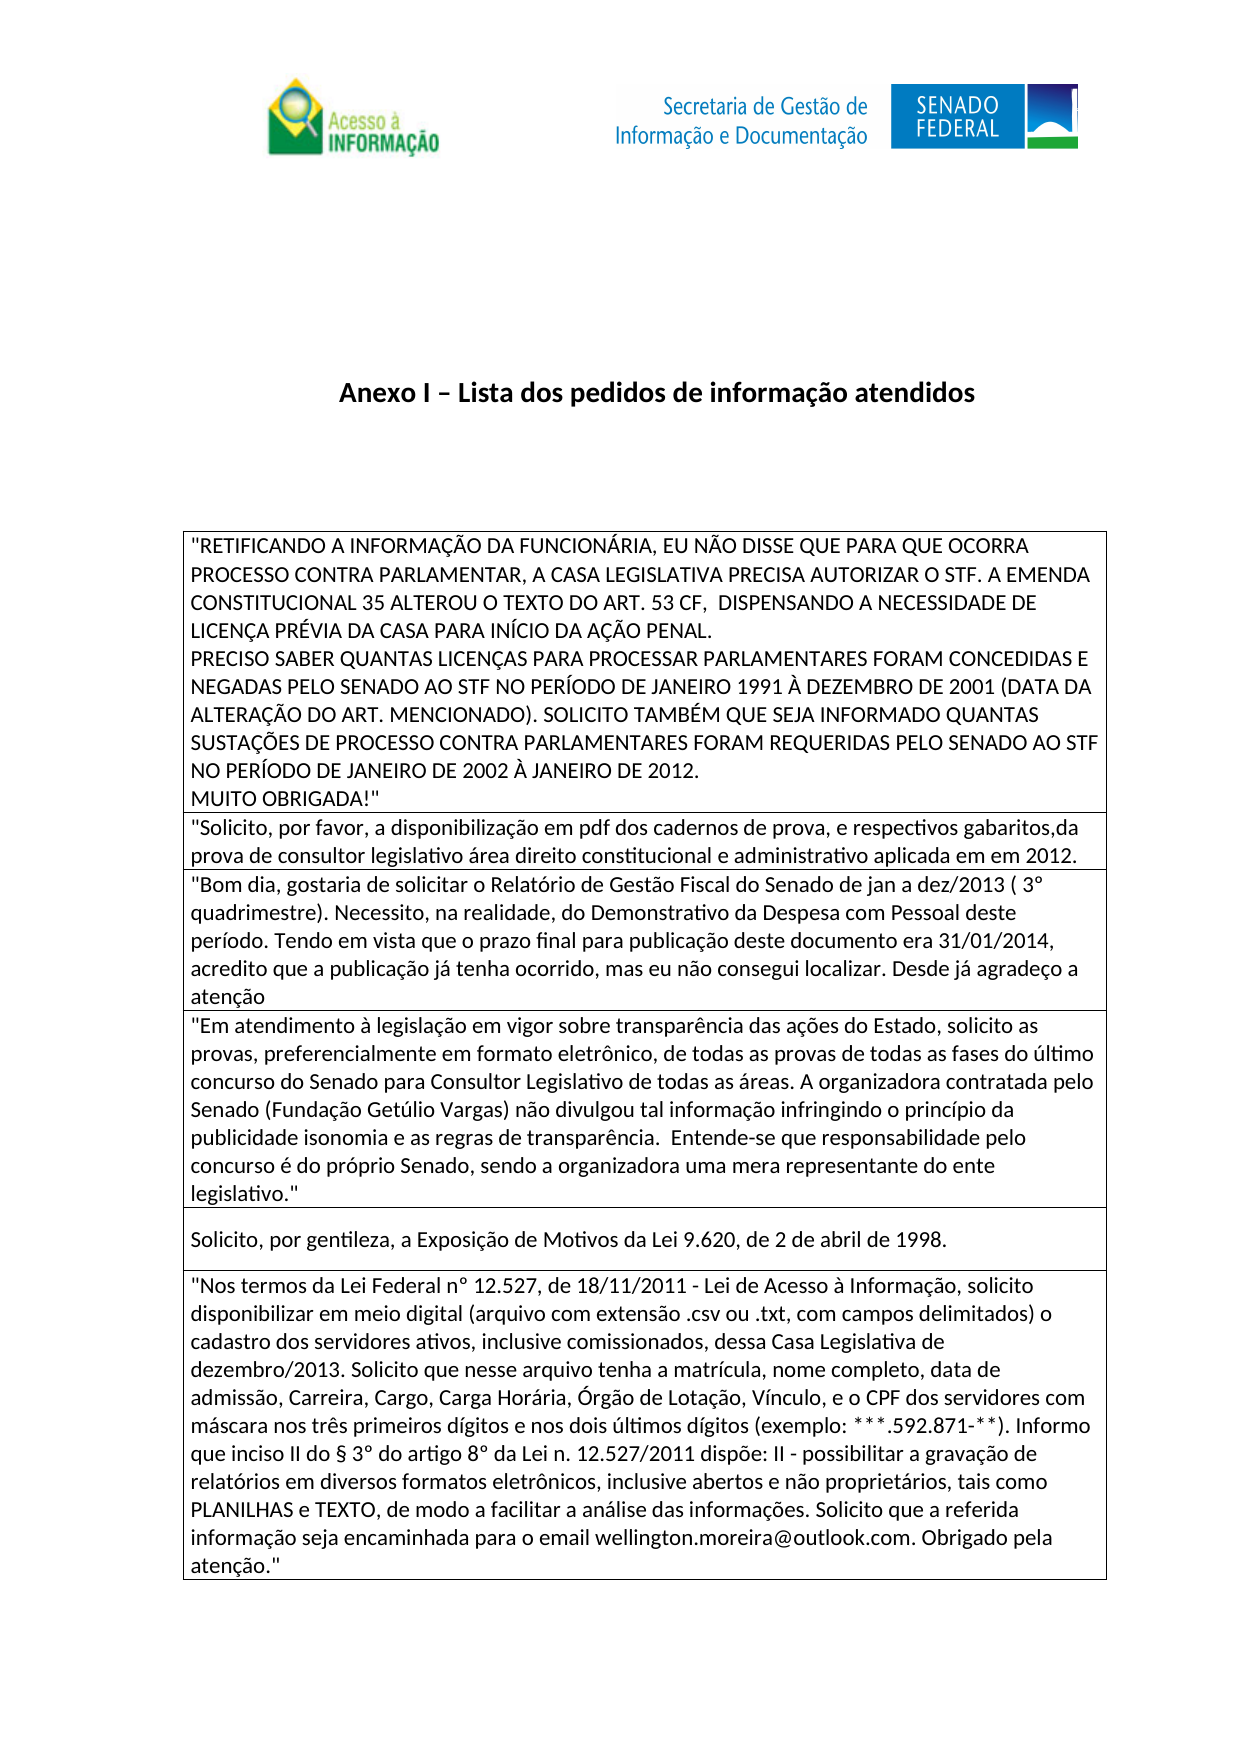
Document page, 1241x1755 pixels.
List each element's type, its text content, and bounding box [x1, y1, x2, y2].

table_cell "Solicito, por favor, a disponibilização em pdf dos cadernos de prova, e respectivos gabaritos,da prova de consultor legislativo área direito constitucional e administrativo aplicada em em 2012. [184, 813, 1106, 869]
table_cell "Bom dia, gostaria de solicitar o Relatório de Gestão Fiscal do Senado de jan a dez/2013 ( 3º quadrimestre). Necessito, na realidade, do Demonstrativo da Despesa com Pessoal deste período. Tendo em vista que o prazo final para publicação deste documento era 31/01/2014, acredito que a publicação já tenha ocorrido, mas eu não consegui localizar. Desde já agradeço a atenção [184, 870, 1106, 1010]
table_cell "Nos termos da Lei Federal nº 12.527, de 18/11/2011 - Lei de Acesso à Informação, solicito disponibilizar em meio digital (arquivo com extensão .csv ou .txt, com campos delimitados) o cadastro dos servidores ativos, inclusive comissionados, dessa Casa Legislativa de dezembro/2013. Solicito que nesse arquivo tenha a matrícula, nome completo, data de admissão, Carreira, Cargo, Carga Horária, Órgão de Lotação, Vínculo, e o CPF dos servidores com máscara nos três primeiros dígitos e nos dois últimos dígitos (exemplo: ***.592.871-**). Informo que inciso II do § 3º do artigo 8º da Lei n. 12.527/2011 dispõe: II - possibilitar a gravação de relatórios em diversos formatos eletrônicos, inclusive abertos e não proprietários, tais como PLANILHAS e TEXTO, de modo a facilitar a análise das informações. Solicito que a referida informação seja encaminhada para o email wellington.moreira@outlook.com. Obrigado pela atenção." [184, 1271, 1106, 1579]
table_header "RETIFICANDO A INFORMAÇÃO DA FUNCIONÁRIA, EU NÃO DISSE QUE PARA QUE OCORRA PROCESSO CONTRA PARLAMENTAR, A CASA LEGISLATIVA PRECISA AUTORIZAR O STF. A EMENDA CONSTITUCIONAL 35 ALTEROU O TEXTO DO ART. 53 CF, DISPENSANDO A NECESSIDADE DE LICENÇA PRÉVIA DA CASA PARA INÍCIO DA AÇÃO PENAL. PRECISO SABER QUANTAS LICENÇAS PARA PROCESSAR PARLAMENTARES FORAM CONCEDIDAS E NEGADAS PELO SENADO AO STF NO PERÍODO DE JANEIRO 1991 À DEZEMBRO DE 2001 (DATA DA ALTERAÇÃO DO ART. MENCIONADO). SOLICITO TAMBÉM QUE SEJA INFORMADO QUANTAS SUSTAÇÕES DE PROCESSO CONTRA PARLAMENTARES FORAM REQUERIDAS PELO SENADO AO STF NO PERÍODO DE JANEIRO DE 2002 À JANEIRO DE 2012. MUITO OBRIGADA!" [184, 532, 1106, 812]
table_cell "Em atendimento à legislação em vigor sobre transparência das ações do Estado, solicito as provas, preferencialmente em formato eletrônico, de todas as provas de todas as fases do último concurso do Senado para Consultor Legislativo de todas as áreas. A organizadora contratada pelo Senado (Fundação Getúlio Vargas) não divulgou tal informação infringindo o princípio da publicidade isonomia e as regras de transparência. Entende-se que responsabilidade pelo concurso é do próprio Senado, sendo a organizadora uma mera representante do ente legislativo." [184, 1011, 1106, 1207]
table_cell Solicito, por gentileza, a Exposição de Motivos da Lei 9.620, de 2 de abril de 1998. [184, 1208, 1106, 1270]
text Anexo I – Lista dos pedidos de informação atendidos [177, 374, 1063, 409]
